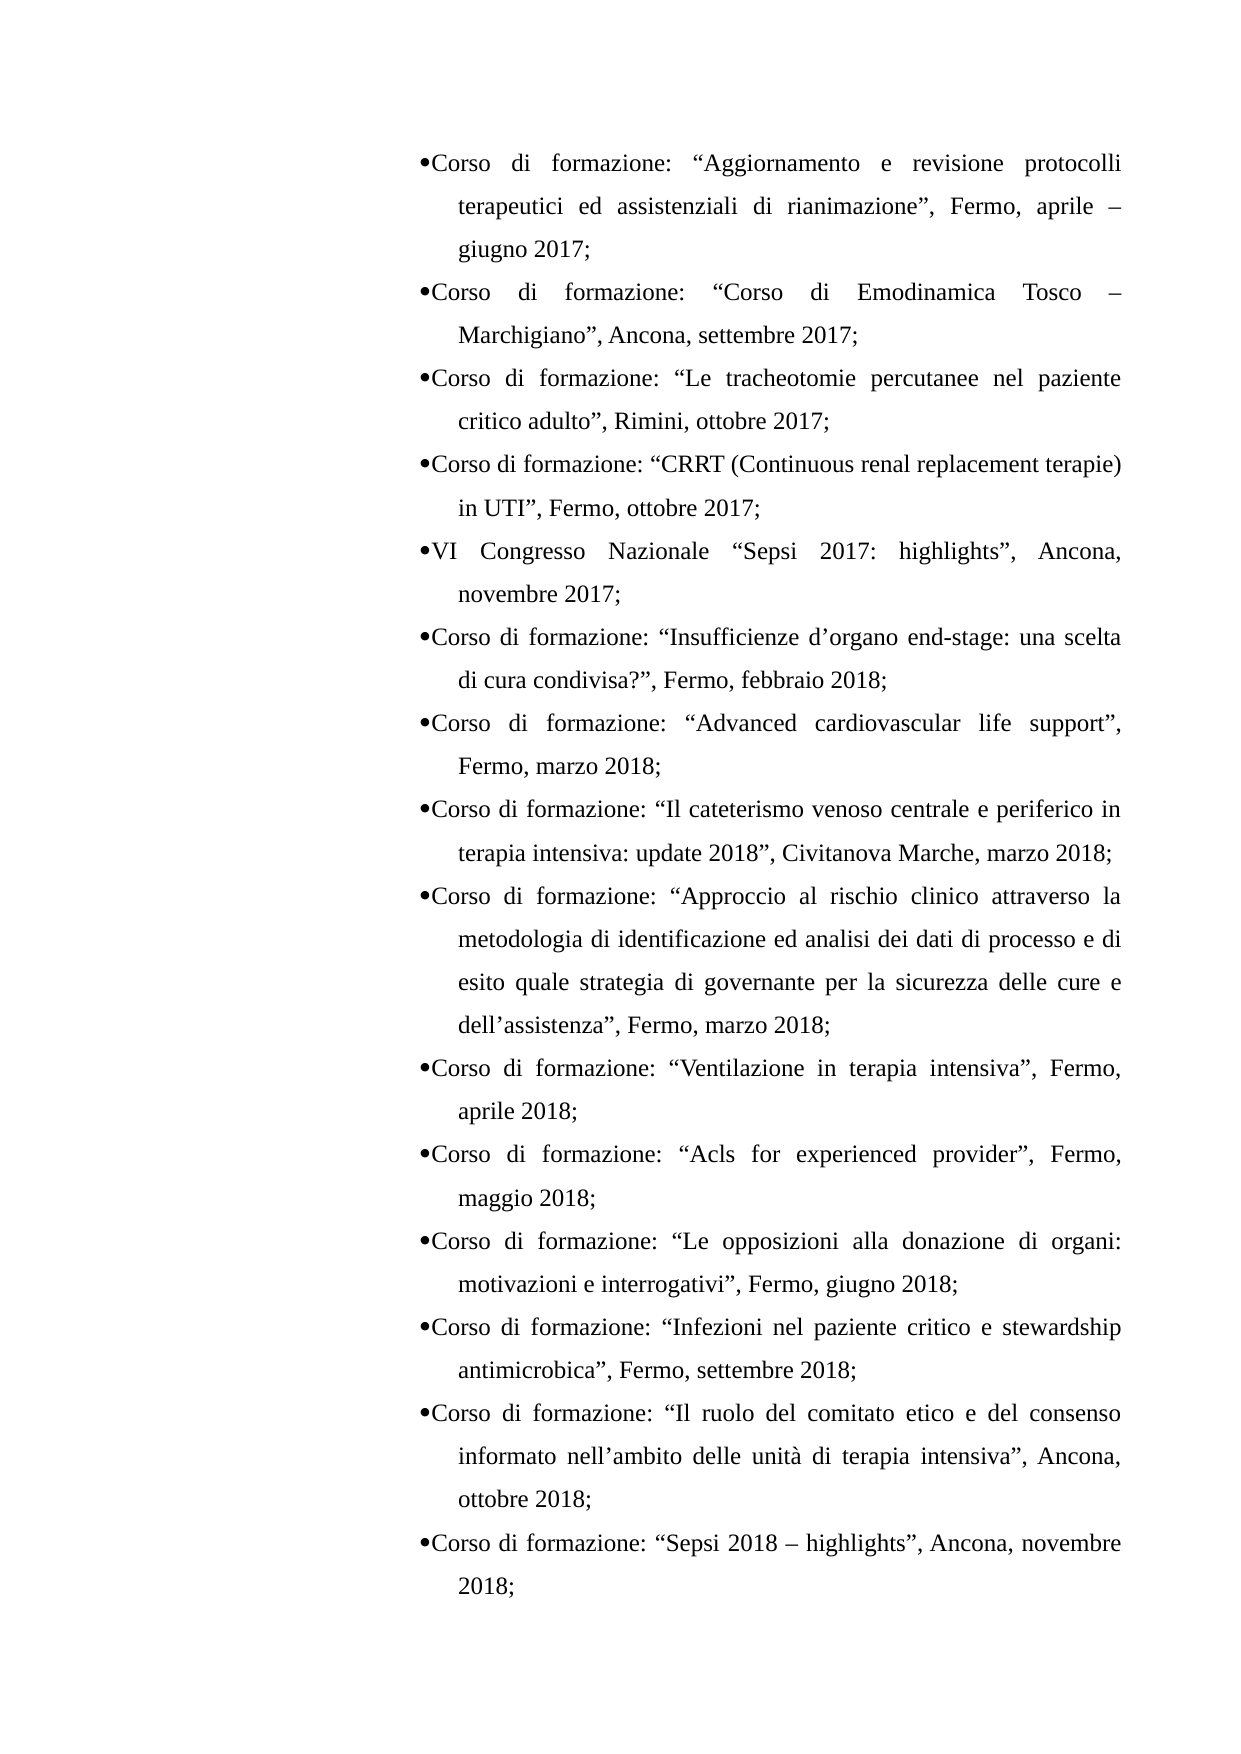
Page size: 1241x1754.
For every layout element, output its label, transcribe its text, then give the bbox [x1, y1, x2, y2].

list Corso di formazione: “Il ruolo del comitato etico e del consenso informato nell’ambito delle unità di terapia intensiva”, Ancona, ottobre 2018; [421, 1398, 1122, 1513]
list Corso di formazione: “Infezioni nel paziente critico e stewardship antimicrobica”, Fermo, settembre 2018; [421, 1312, 1122, 1384]
list Corso di formazione: “Insufficienze d’organo end-stage: una scelta di cura condivisa?”, Fermo, febbraio 2018; [421, 622, 1122, 694]
list Corso di formazione: “Sepsi 2018 – highlights”, Ancona, novembre 2018; [421, 1528, 1122, 1599]
list Corso di formazione: “Ventilazione in terapia intensiva”, Fermo, aprile 2018; [421, 1053, 1122, 1125]
list Corso di formazione: “Advanced cardiovascular life support”, Fermo, marzo 2018; [421, 708, 1122, 780]
list Corso di formazione: “Le tracheotomie percutanee nel paziente critico adulto”, Rimini, ottobre 2017; [421, 363, 1122, 435]
list Corso di formazione: “CRRT (Continuous renal replacement terapie) in UTI”, Fermo, ottobre 2017; [421, 449, 1122, 521]
list Corso di formazione: “Corso di Emodinamica Tosco – Marchigiano”, Ancona, settembre 2017; [421, 277, 1122, 349]
list VI Congresso Nazionale “Sepsi 2017: highlights”, Ancona, novembre 2017; [421, 536, 1122, 608]
list Corso di formazione: “Le opposizioni alla donazione di organi: motivazioni e interrogativi”, Fermo, giugno 2018; [421, 1226, 1122, 1298]
list Corso di formazione: “Acls for experienced provider”, Fermo, maggio 2018; [421, 1139, 1122, 1211]
list Corso di formazione: “Approccio al rischio clinico attraverso la metodologia di identificazione ed analisi dei dati di processo e di esito quale strategia di governante per la sicurezza delle cure e dell’assistenza”, Fermo, marzo 2018; [421, 881, 1122, 1039]
list Corso di formazione: “Il cateterismo venoso centrale e periferico in terapia intensiva: update 2018”, Civitanova Marche, marzo 2018; [421, 794, 1122, 866]
list Corso di formazione: “Aggiornamento e revisione protocolli terapeutici ed assistenziali di rianimazione”, Fermo, aprile – giugno 2017; [421, 148, 1122, 263]
